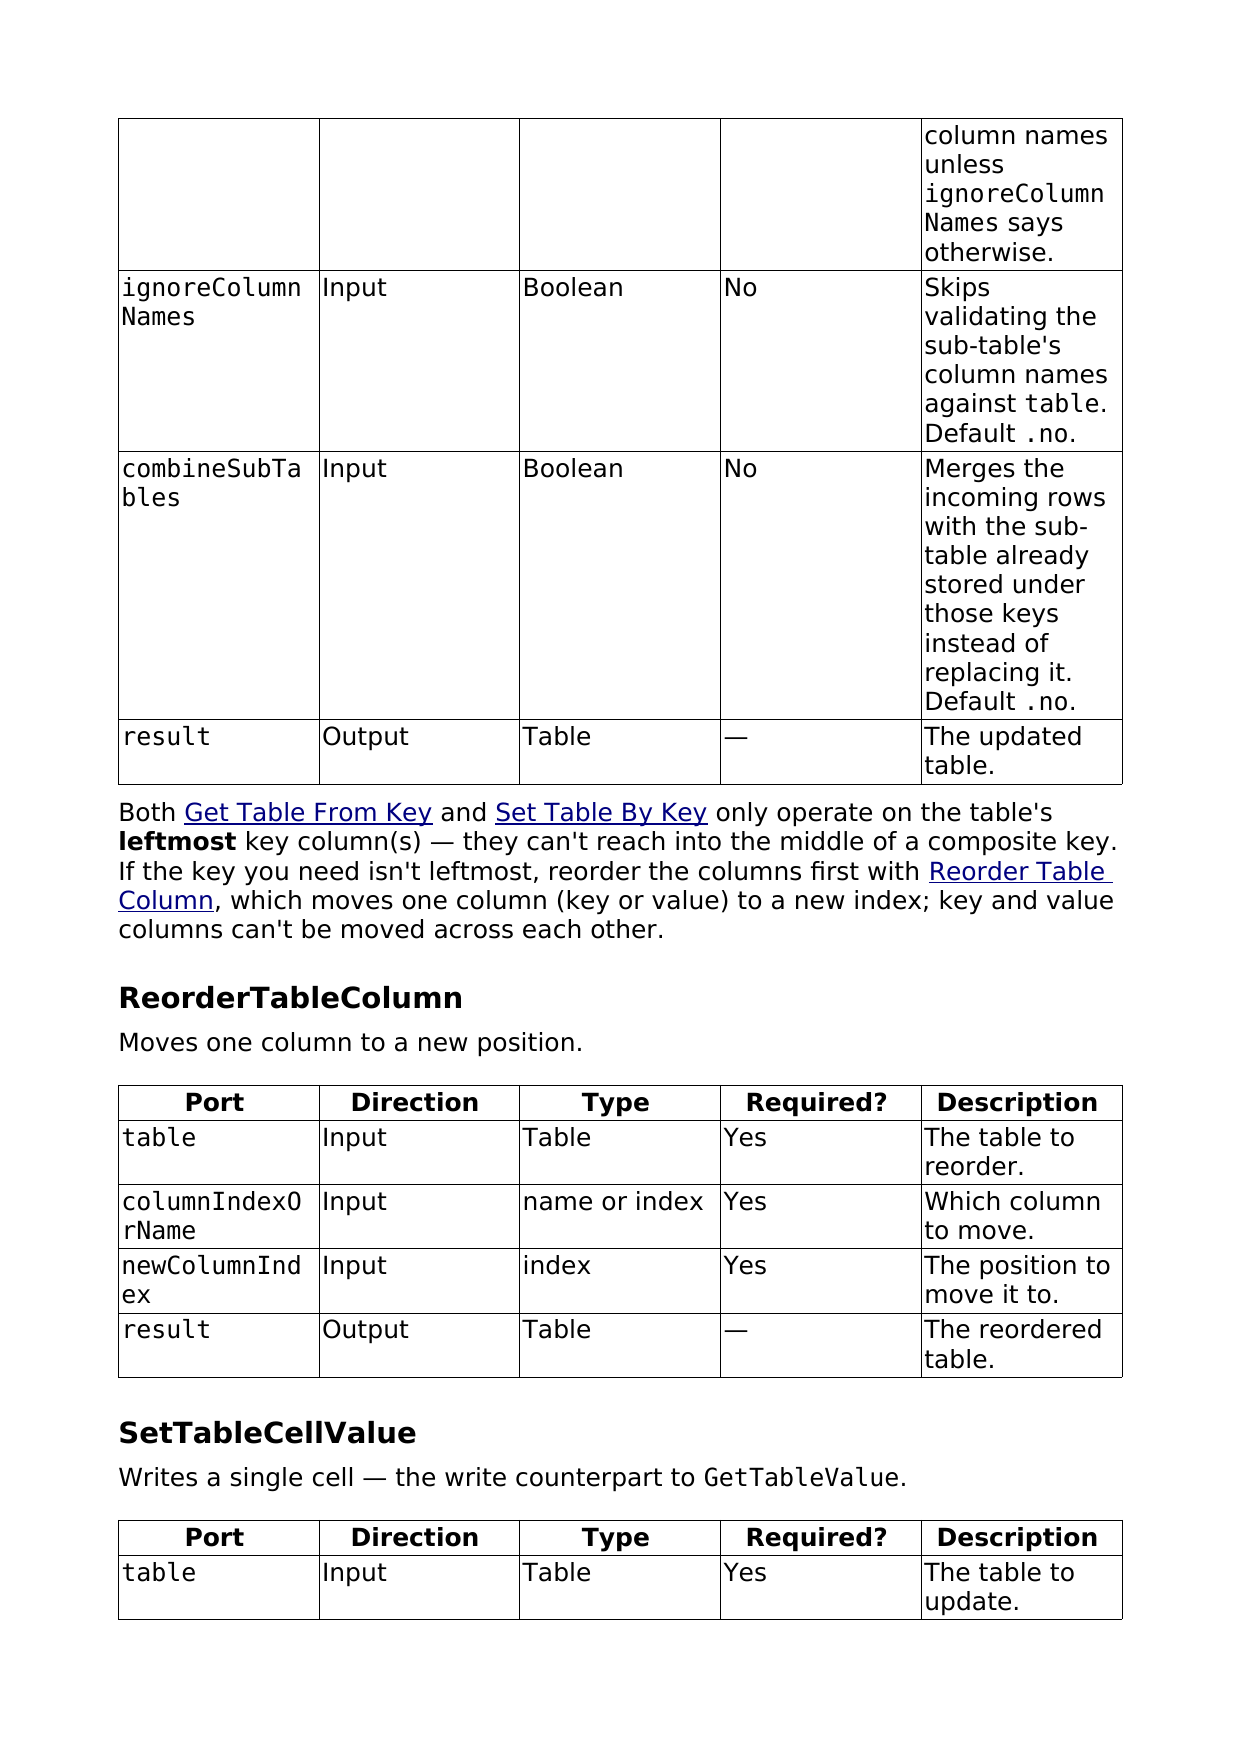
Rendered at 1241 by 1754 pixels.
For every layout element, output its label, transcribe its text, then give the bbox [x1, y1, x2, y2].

text Moves one column to a new position. [118, 1028, 1122, 1057]
table_cell Boolean [520, 452, 720, 719]
table_cell newColumnIndex [119, 1249, 319, 1313]
table_cell columnIndexOrName [119, 1185, 319, 1248]
table_cell — [721, 720, 921, 783]
table_cell No [721, 452, 921, 719]
table_cell Yes [721, 1249, 921, 1313]
table_cell result [119, 1314, 319, 1377]
table_cell ignoreColumnNames [119, 271, 319, 451]
table_cell Which column to move. [922, 1185, 1122, 1248]
table_cell Boolean [520, 271, 720, 451]
table_header Required? [721, 1086, 921, 1120]
table_cell The reordered table. [922, 1314, 1122, 1377]
table_cell table [119, 1121, 319, 1184]
table_cell Input [320, 1556, 519, 1619]
subtitle SetTableCellValue [118, 1417, 1122, 1451]
table_cell Merges the incoming rows with the sub-table already stored under those keys instead of replacing it. Default .no. [922, 452, 1122, 719]
table_cell [520, 119, 720, 270]
table_header Type [520, 1521, 720, 1555]
table_cell [119, 119, 319, 270]
text Writes a single cell — the write counterpart to GetTableValue. [118, 1463, 1122, 1492]
table_cell name or index [520, 1185, 720, 1248]
table_cell Output [320, 720, 519, 783]
table_cell — [721, 1314, 921, 1377]
table_cell Input [320, 1121, 519, 1184]
table_cell Table [520, 720, 720, 783]
table_cell The table to reorder. [922, 1121, 1122, 1184]
table_cell index [520, 1249, 720, 1313]
table_cell result [119, 720, 319, 783]
table_cell Yes [721, 1185, 921, 1248]
table_header Type [520, 1086, 720, 1120]
table_cell combineSubTables [119, 452, 319, 719]
table_header Direction [320, 1521, 519, 1555]
table_cell Yes [721, 1121, 921, 1184]
table_cell [320, 119, 519, 270]
table_cell The position to move it to. [922, 1249, 1122, 1313]
table_cell [721, 119, 921, 270]
table_cell Input [320, 1249, 519, 1313]
text Both Get Table From Key and Set Table By Key only operate on the table's leftmost key column(s) — they can't reach into the middle of a composite key. If the key you need isn't leftmost, reorder the columns first with Reorder Table Column, which moves one column (key or value) to a new index; key and value columns can't be moved across each other. [118, 798, 1122, 944]
table_header Port [119, 1086, 319, 1120]
table_header Port [119, 1521, 319, 1555]
table_cell Table [520, 1556, 720, 1619]
table_cell table [119, 1556, 319, 1619]
table_cell Input [320, 1185, 519, 1248]
table_cell column names unless ignoreColumnNames says otherwise. [922, 119, 1122, 270]
table_cell No [721, 271, 921, 451]
table_cell Input [320, 452, 519, 719]
subtitle ReorderTableColumn [118, 982, 1122, 1016]
table_cell Yes [721, 1556, 921, 1619]
table_cell Input [320, 271, 519, 451]
table_cell Table [520, 1314, 720, 1377]
table_cell Table [520, 1121, 720, 1184]
table_header Description [922, 1521, 1122, 1555]
table_cell The table to update. [922, 1556, 1122, 1619]
table_cell Output [320, 1314, 519, 1377]
table_cell The updated table. [922, 720, 1122, 783]
table_header Direction [320, 1086, 519, 1120]
table_header Required? [721, 1521, 921, 1555]
table_cell Skips validating the sub-table's column names against table. Default .no. [922, 271, 1122, 451]
table_header Description [922, 1086, 1122, 1120]
